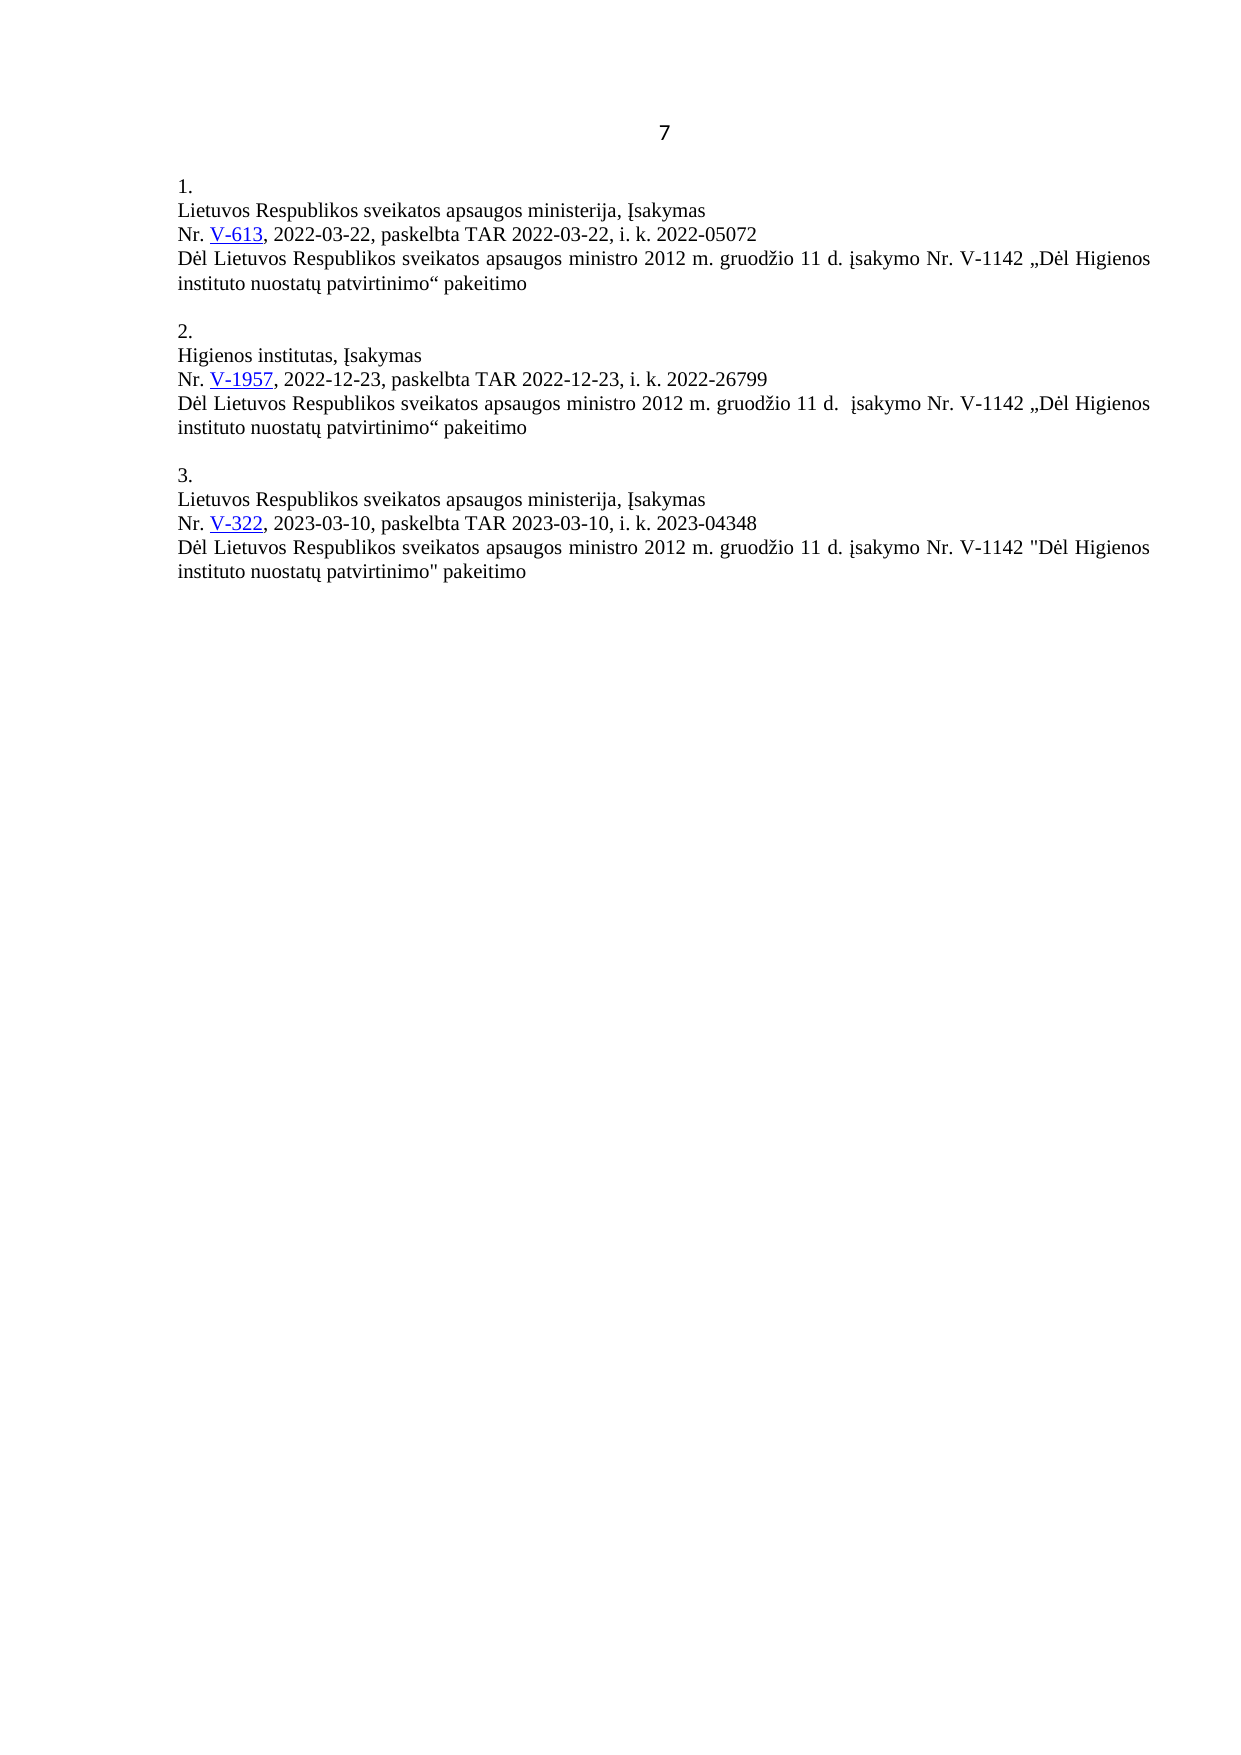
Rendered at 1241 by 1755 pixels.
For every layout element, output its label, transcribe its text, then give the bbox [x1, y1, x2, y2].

text Lietuvos Respublikos sveikatos apsaugos ministerija, Įsakymas [177, 198, 1152, 222]
text Nr. V-322, 2023-03-10, paskelbta TAR 2023-03-10, i. k. 2023-04348 [177, 511, 1152, 535]
text Higienos institutas, Įsakymas [177, 343, 1152, 367]
text Nr. V-613, 2022-03-22, paskelbta TAR 2022-03-22, i. k. 2022-05072 [177, 222, 1152, 246]
text 2. [177, 318, 1152, 343]
text Dėl Lietuvos Respublikos sveikatos apsaugos ministro 2012 m. gruodžio 11 d. įsakymo Nr. V-1142 „Dėl Higienos instituto nuostatų patvirtinimo“ pakeitimo [177, 391, 1152, 439]
text Nr. V-1957, 2022-12-23, paskelbta TAR 2022-12-23, i. k. 2022-26799 [177, 367, 1152, 391]
text Dėl Lietuvos Respublikos sveikatos apsaugos ministro 2012 m. gruodžio 11 d. įsakymo Nr. V-1142 "Dėl Higienos instituto nuostatų patvirtinimo" pakeitimo [177, 535, 1152, 583]
text Dėl Lietuvos Respublikos sveikatos apsaugos ministro 2012 m. gruodžio 11 d. įsakymo Nr. V-1142 „Dėl Higienos instituto nuostatų patvirtinimo“ pakeitimo [177, 246, 1152, 294]
text Lietuvos Respublikos sveikatos apsaugos ministerija, Įsakymas [177, 487, 1152, 511]
text 3. [177, 463, 1152, 487]
text 1. [177, 174, 1152, 198]
